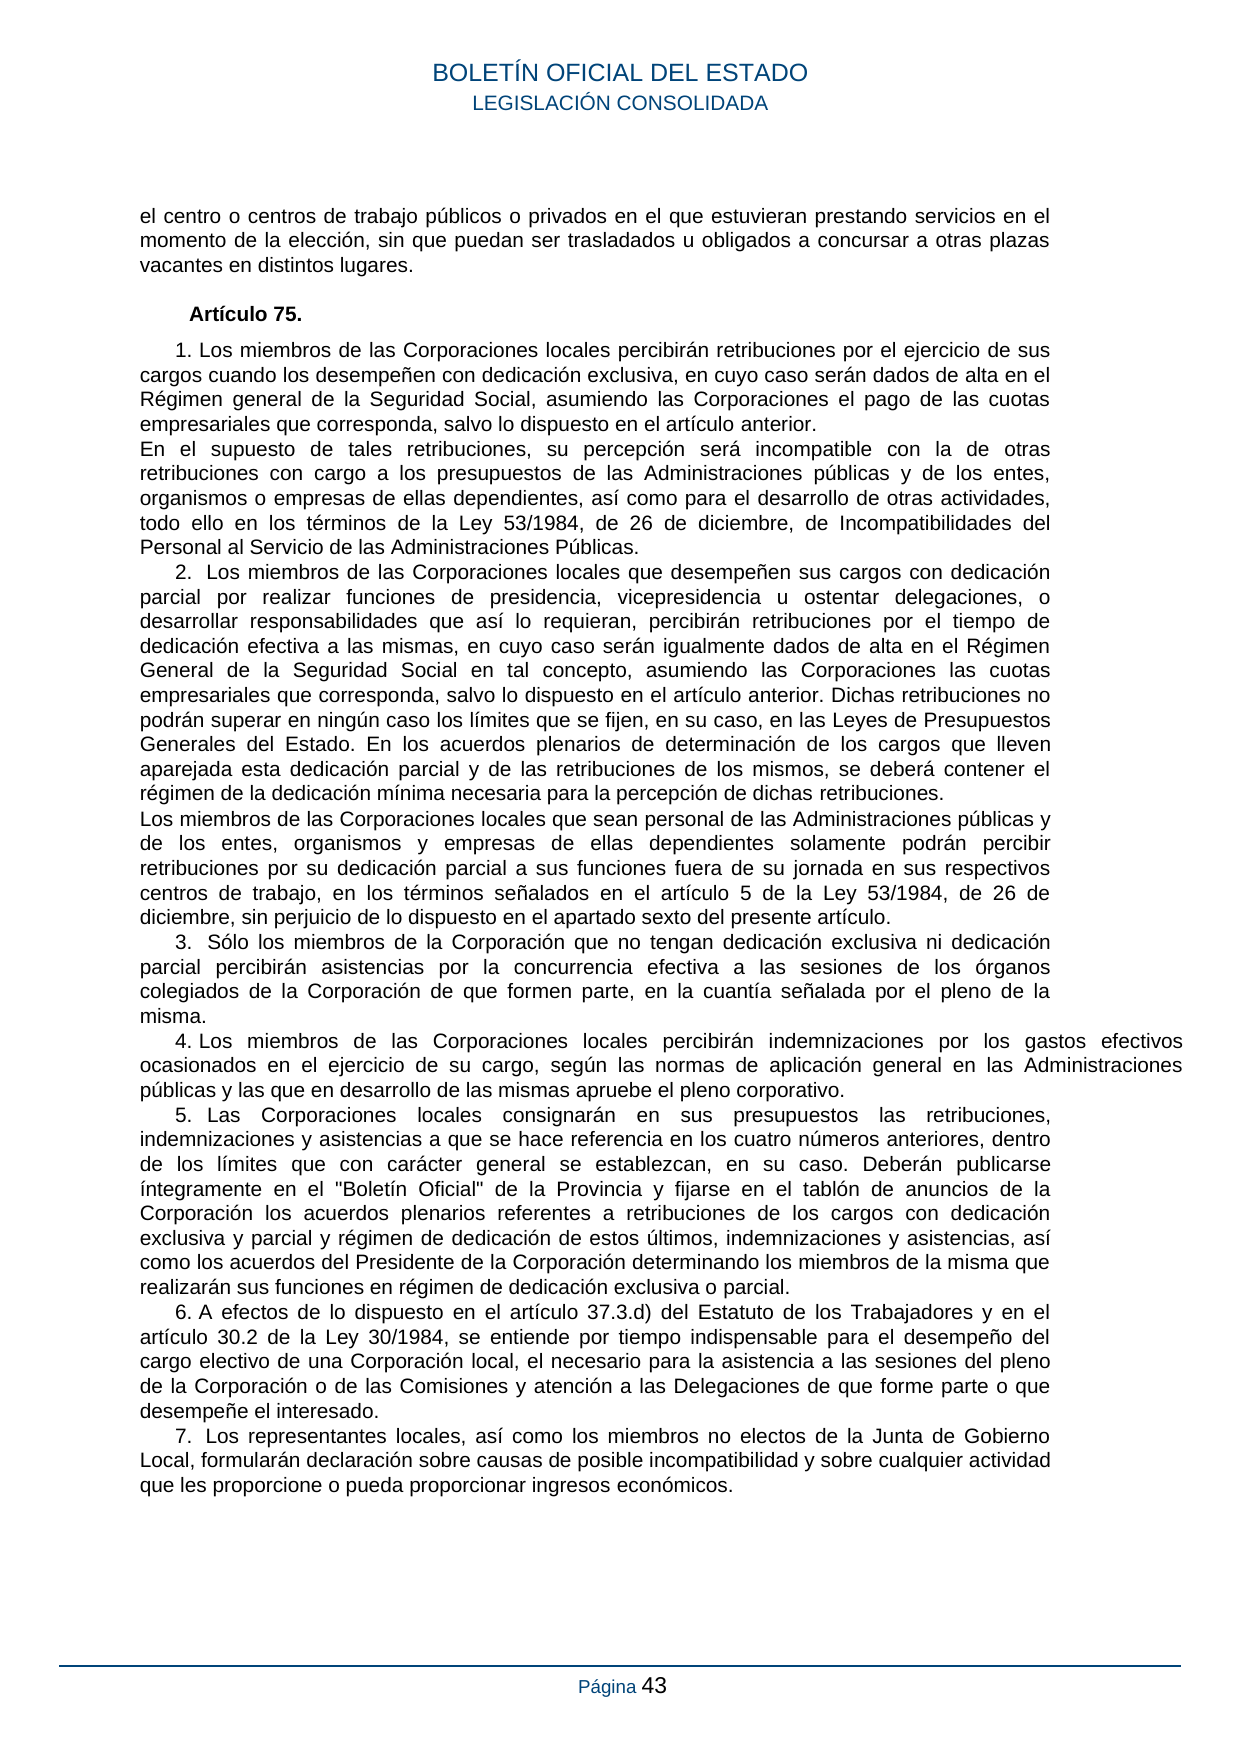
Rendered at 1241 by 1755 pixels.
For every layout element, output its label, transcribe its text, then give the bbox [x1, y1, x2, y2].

list Las Corporaciones locales consignarán en sus presupuestos las retribuciones, indemnizaciones y asistencias a que se hace referencia en los cuatro números anteriores, dentro de los límites que con carácter general se establezcan, en su caso. Deberán publicarse íntegramente en el "Boletín Oficial" de la Provincia y fijarse en el tablón de anuncios de la Corporación los acuerdos plenarios referentes a retribuciones de los cargos con dedicación exclusiva y parcial y régimen de dedicación de estos últimos, indemnizaciones y asistencias, así como los acuerdos del Presidente de la Corporación determinando los miembros de la misma que realizarán sus funciones en régimen de dedicación exclusiva o parcial. [139, 1103, 1052, 1299]
text el centro o centros de trabajo públicos o privados en el que estuvieran prestando servicios en el momento de la elección, sin que puedan ser trasladados u obligados a concursar a otras plazas vacantes en distintos lugares. [139, 203, 1052, 277]
list Los miembros de las Corporaciones locales que desempeñen sus cargos con dedicación parcial por realizar funciones de presidencia, vicepresidencia u ostentar delegaciones, o desarrollar responsabilidades que así lo requieran, percibirán retribuciones por el tiempo de dedicación efectiva a las mismas, en cuyo caso serán igualmente dados de alta en el Régimen General de la Seguridad Social en tal concepto, asumiendo las Corporaciones las cuotas empresariales que corresponda, salvo lo dispuesto en el artículo anterior. Dichas retribuciones no podrán superar en ningún caso los límites que se fijen, en su caso, en las Leyes de Presupuestos Generales del Estado. En los acuerdos plenarios de determinación de los cargos que lleven aparejada esta dedicación parcial y de las retribuciones de los mismos, se deberá contener el régimen de la dedicación mínima necesaria para la percepción de dichas retribuciones. [139, 560, 1052, 805]
text En el supuesto de tales retribuciones, su percepción será incompatible con la de otras retribuciones con cargo a los presupuestos de las Administraciones públicas y de los entes, organismos o empresas de ellas dependientes, así como para el desarrollo de otras actividades, todo ello en los términos de la Ley 53/1984, de 26 de diciembre, de Incompatibilidades del Personal al Servicio de las Administraciones Públicas. [139, 437, 1052, 559]
list Los miembros de las Corporaciones locales percibirán retribuciones por el ejercicio de sus cargos cuando los desempeñen con dedicación exclusiva, en cuyo caso serán dados de alta en el Régimen general de la Seguridad Social, asumiendo las Corporaciones el pago de las cuotas empresariales que corresponda, salvo lo dispuesto en el artículo anterior. [139, 338, 1052, 436]
list Los miembros de las Corporaciones locales percibirán indemnizaciones por los gastos efectivos ocasionados en el ejercicio de su cargo, según las normas de aplicación general en las Administraciones públicas y las que en desarrollo de las mismas apruebe el pleno corporativo. [139, 1029, 1184, 1102]
list Los representantes locales, así como los miembros no electos de la Junta de Gobierno Local, formularán declaración sobre causas de posible incompatibilidad y sobre cualquier actividad que les proporcione o pueda proporcionar ingresos económicos. [139, 1423, 1052, 1497]
text Los miembros de las Corporaciones locales que sean personal de las Administraciones públicas y de los entes, organismos y empresas de ellas dependientes solamente podrán percibir retribuciones por su dedicación parcial a sus funciones fuera de su jornada en sus respectivos centros de trabajo, en los términos señalados en el artículo 5 de la Ley 53/1984, de 26 de diciembre, sin perjuicio de lo dispuesto en el apartado sexto del presente artículo. [139, 807, 1052, 929]
list Sólo los miembros de la Corporación que no tengan dedicación exclusiva ni dedicación parcial percibirán asistencias por la concurrencia efectiva a las sesiones de los órganos colegiados de la Corporación de que formen parte, en la cuantía señalada por el pleno de la misma. [139, 930, 1052, 1028]
list A efectos de lo dispuesto en el artículo 37.3.d) del Estatuto de los Trabajadores y en el artículo 30.2 de la Ley 30/1984, se entiende por tiempo indispensable para el desempeño del cargo electivo de una Corporación local, el necesario para la asistencia a las sesiones del pleno de la Corporación o de las Comisiones y atención a las Delegaciones de que forme parte o que desempeñe el interesado. [139, 1300, 1052, 1422]
subtitle Artículo 75. [189, 302, 1184, 326]
